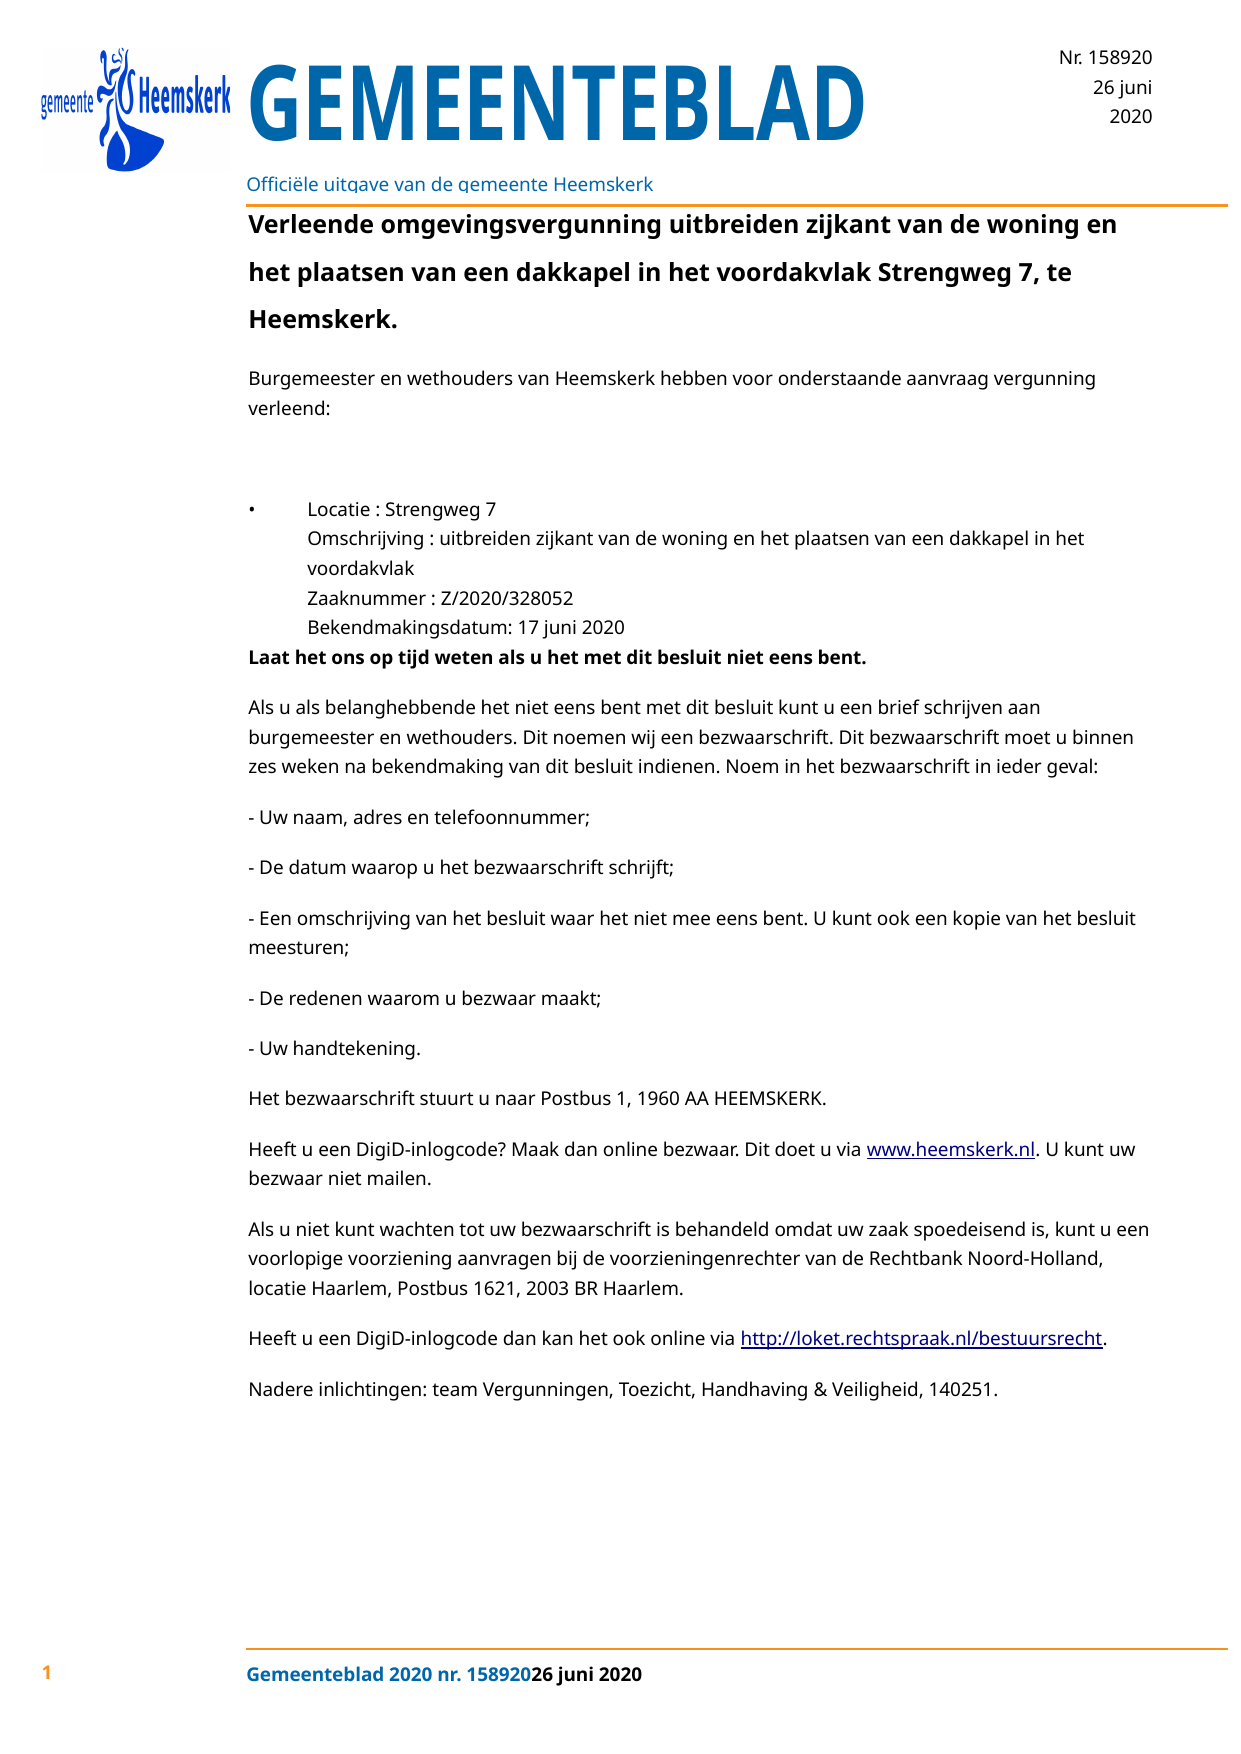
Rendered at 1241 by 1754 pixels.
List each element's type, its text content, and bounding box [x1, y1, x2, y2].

text - De datum waarop u het bezwaarschrift schrijft; [248, 854, 1152, 880]
text - Een omschrijving van het besluit waar het niet mee eens bent. U kunt ook een kopie van het besluit meesturen; [248, 905, 1152, 960]
text Als u niet kunt wachten tot uw bezwaarschrift is behandeld omdat uw zaak spoedeisend is, kunt u een voorlopige voorziening aanvragen bij de voorzieningenrechter van de Rechtbank Noord-Holland, locatie Haarlem, Postbus 1621, 2003 BR Haarlem. [248, 1216, 1152, 1301]
text Heeft u een DigiD-inlogcode dan kan het ook online via http://loket.rechtspraak.nl/bestuursrecht. [248, 1326, 1152, 1351]
text Nadere inlichtingen: team Vergunningen, Toezicht, Handhaving & Veiligheid, 140251. [248, 1376, 1152, 1402]
text - Uw handtekening. [248, 1035, 1152, 1061]
list Zaaknummer : Z/2020/328052 [248, 585, 1152, 610]
picture [41, 47, 231, 172]
text Laat het ons op tijd weten als u het met dit besluit niet eens bent. [248, 644, 1152, 669]
text Verleende omgevingsvergunning uitbreiden zijkant van de woning en het plaatsen van een dakkapel in het voordakvlak Strengweg 7, te Heemskerk. [248, 207, 1152, 336]
text Als u als belanghebbende het niet eens bent met dit besluit kunt u een brief schrijven aan burgemeester en wethouders. Dit noemen wij een bezwaarschrift. Dit bezwaarschrift moet u binnen zes weken na bekendmaking van dit besluit indienen. Noem in het bezwaarschrift in ieder geval: [248, 694, 1152, 779]
text Het bezwaarschrift stuurt u naar Postbus 1, 1960 AA HEEMSKERK. [248, 1086, 1152, 1111]
text - Uw naam, adres en telefoonnummer; [248, 804, 1152, 829]
list Bekendmakingsdatum: 17 juni 2020 [248, 614, 1152, 640]
text Heeft u een DigiD-inlogcode? Maak dan online bezwaar. Dit doet u via www.heemskerk.nl. U kunt uw bezwaar niet mailen. [248, 1136, 1152, 1191]
list Omschrijving : uitbreiden zijkant van de woning en het plaatsen van een dakkapel in het voordakvlak [248, 526, 1152, 581]
text - De redenen waarom u bezwaar maakt; [248, 985, 1152, 1010]
text Burgemeester en wethouders van Heemskerk hebben voor onderstaande aanvraag vergunning verleend: [248, 366, 1152, 421]
list Locatie : Strengweg 7 [248, 496, 1152, 522]
